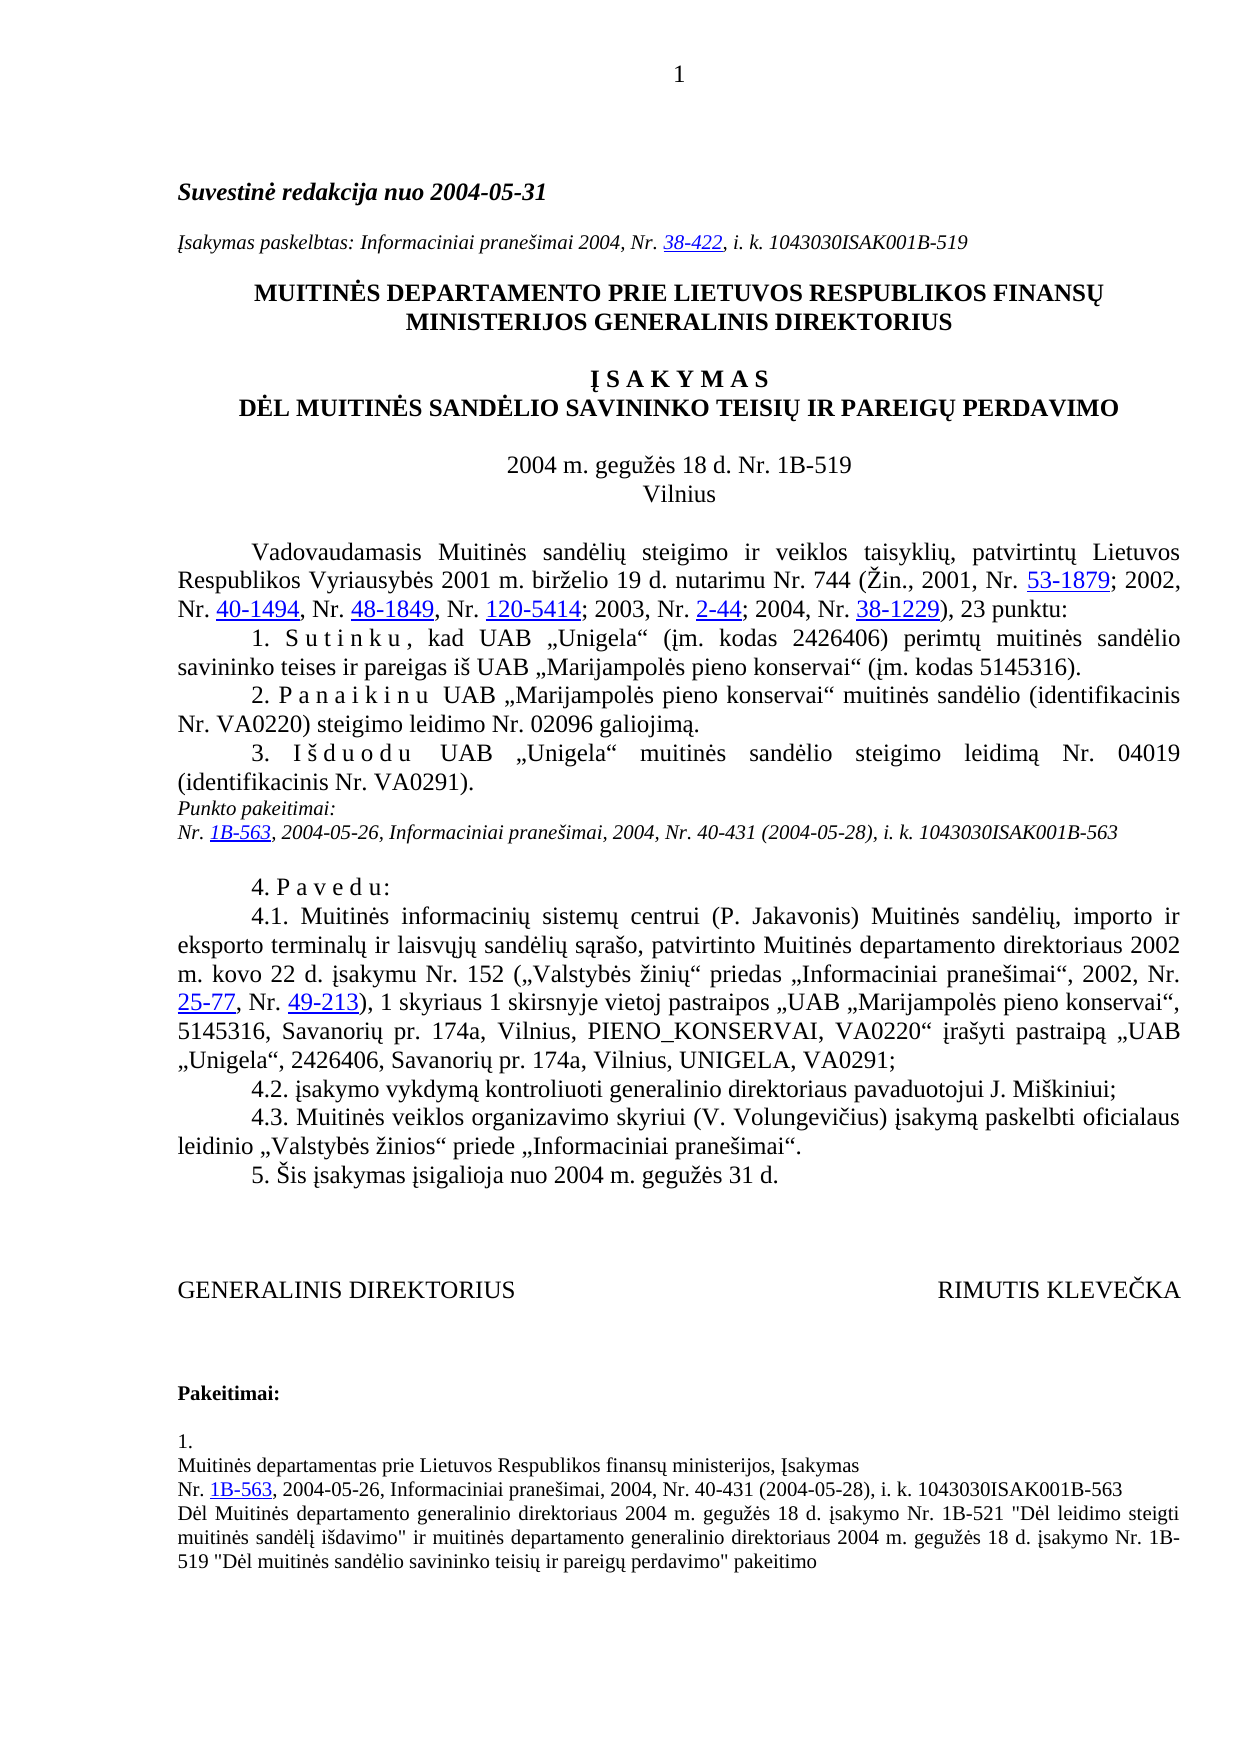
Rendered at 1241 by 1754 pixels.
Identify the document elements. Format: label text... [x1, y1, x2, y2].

text 1. [177, 1429, 1181, 1453]
text Dėl Muitinės departamento generalinio direktoriaus 2004 m. gegužės 18 d. įsakymo Nr. 1B-521 "Dėl leidimo steigti muitinės sandėlį išdavimo" ir muitinės departamento generalinio direktoriaus 2004 m. gegužės 18 d. įsakymo Nr. 1B-519 "Dėl muitinės sandėlio savininko teisių ir pareigų perdavimo" pakeitimo [177, 1501, 1181, 1573]
text 3. Išduodu UAB „Unigela“ muitinės sandėlio steigimo leidimą Nr. 04019 (identifikacinis Nr. VA0291). [177, 738, 1181, 796]
text 4.2. įsakymo vykdymą kontroliuoti generalinio direktoriaus pavaduotojui J. Miškiniui; [177, 1074, 1181, 1102]
text 4.3. Muitinės veiklos organizavimo skyriui (V. Volungevičius) įsakymą paskelbti oficialaus leidinio „Valstybės žinios“ priede „Informaciniai pranešimai“. [177, 1102, 1181, 1160]
text 2. Panaikinu UAB „Marijampolės pieno konservai“ muitinės sandėlio (identifikacinis Nr. VA0220) steigimo leidimo Nr. 02096 galiojimą. [177, 681, 1181, 738]
text Suvestinė redakcija nuo 2004-05-31 [177, 177, 1181, 206]
text Įsakymas paskelbtas: Informaciniai pranešimai 2004, Nr. 38-422, i. k. 1043030ISAK001B-519 [177, 230, 1181, 254]
text Nr. 1B-563, 2004-05-26, Informaciniai pranešimai, 2004, Nr. 40-431 (2004-05-28), i. k. 1043030ISAK001B-563 [177, 1477, 1181, 1501]
text Vilnius [177, 479, 1181, 508]
text MUITINĖS DEPARTAMENTO PRIE LIETUVOS RESPUBLIKOS FINANSŲ MINISTERIJOS GENERALINIS DIREKTORIUS [177, 278, 1181, 336]
text Punkto pakeitimai: [177, 796, 1181, 820]
text DĖL MUITINĖS SANDĖLIO SAVININKO TEISIŲ IR PAREIGŲ PERDAVIMO [177, 393, 1181, 422]
text 2004 m. gegužės 18 d. Nr. 1B-519 [177, 451, 1181, 479]
text 4. Pavedu: [177, 872, 1181, 901]
text Muitinės departamentas prie Lietuvos Respublikos finansų ministerijos, Įsakymas [177, 1453, 1181, 1477]
text 5. Šis įsakymas įsigalioja nuo 2004 m. gegužės 31 d. [177, 1160, 1181, 1189]
text Į S A K Y M A S [177, 364, 1181, 393]
text GENERALINIS DIREKTORIUS RIMUTIS KLEVEČKA [177, 1275, 1181, 1304]
text Vadovaudamasis Muitinės sandėlių steigimo ir veiklos taisyklių, patvirtintų Lietuvos Respublikos Vyriausybės 2001 m. birželio 19 d. nutarimu Nr. 744 (Žin., 2001, Nr. 53-1879; 2002, Nr. 40-1494, Nr. 48-1849, Nr. 120-5414; 2003, Nr. 2-44; 2004, Nr. 38-1229), 23 punktu: [177, 537, 1181, 623]
text Nr. 1B-563, 2004-05-26, Informaciniai pranešimai, 2004, Nr. 40-431 (2004-05-28), i. k. 1043030ISAK001B-563 [177, 820, 1181, 844]
text 1. Sutinku, kad UAB „Unigela“ (įm. kodas 2426406) perimtų muitinės sandėlio savininko teises ir pareigas iš UAB „Marijampolės pieno konservai“ (įm. kodas 5145316). [177, 623, 1181, 681]
text Pakeitimai: [177, 1381, 1181, 1405]
text 4.1. Muitinės informacinių sistemų centrui (P. Jakavonis) Muitinės sandėlių, importo ir eksporto terminalų ir laisvųjų sandėlių sąrašo, patvirtinto Muitinės departamento direktoriaus 2002 m. kovo 22 d. įsakymu Nr. 152 („Valstybės žinių“ priedas „Informaciniai pranešimai“, 2002, Nr. 25-77, Nr. 49-213), 1 skyriaus 1 skirsnyje vietoj pastraipos „UAB „Marijampolės pieno konservai“, 5145316, Savanorių pr. 174a, Vilnius, PIENO_KONSERVAI, VA0220“ įrašyti pastraipą „UAB „Unigela“, 2426406, Savanorių pr. 174a, Vilnius, UNIGELA, VA0291; [177, 901, 1181, 1074]
